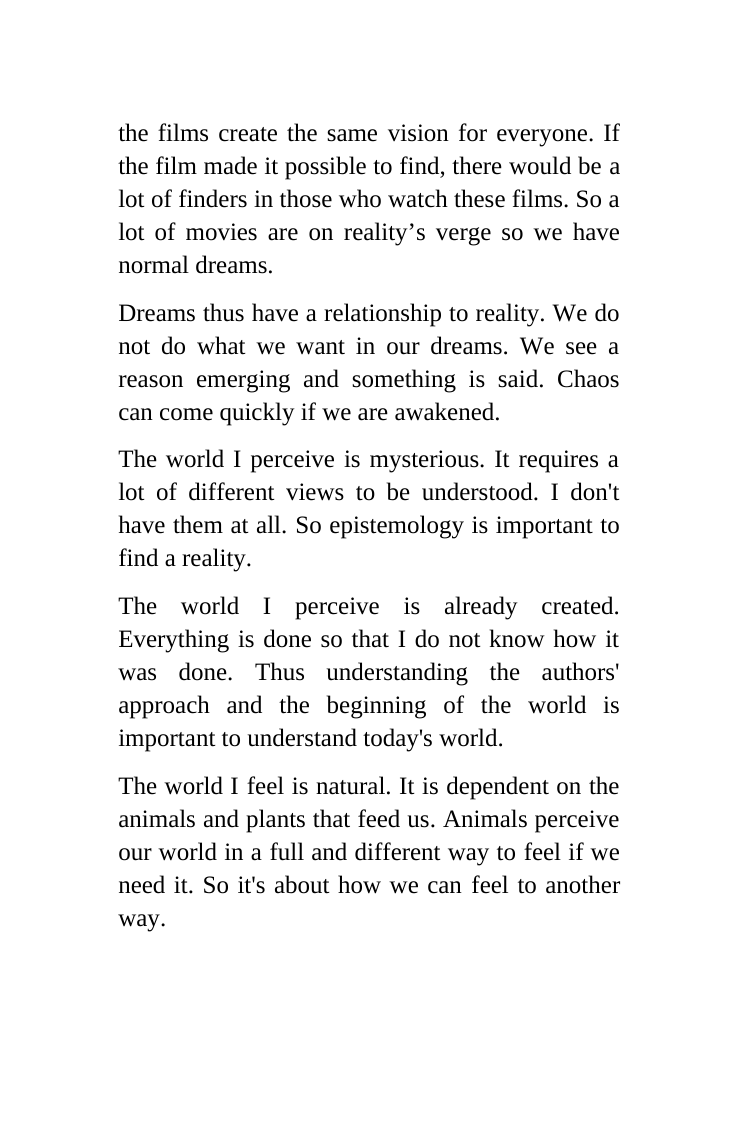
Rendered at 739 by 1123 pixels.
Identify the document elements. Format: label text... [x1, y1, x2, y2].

text The world I feel is natural. It is dependent on the animals and plants that feed us. Animals perceive our world in a full and different way to feel if we need it. So it's about how we can feel to another way. [118, 771, 620, 932]
text The world I perceive is mysterious. It requires a lot of different views to be understood. I don't have them at all. So epistemology is important to find a reality. [118, 444, 620, 572]
text the films create the same vision for everyone. If the film made it possible to find, there would be a lot of finders in those who watch these films. So a lot of movies are on reality’s verge so we have normal dreams. [118, 118, 620, 279]
text Dreams thus have a relationship to reality. We do not do what we want in our dreams. We see a reason emerging and something is said. Chaos can come quickly if we are awakened. [118, 298, 620, 426]
text The world I perceive is already created. Everything is done so that I do not know how it was done. Thus understanding the authors' approach and the beginning of the world is important to understand today's world. [118, 591, 620, 752]
